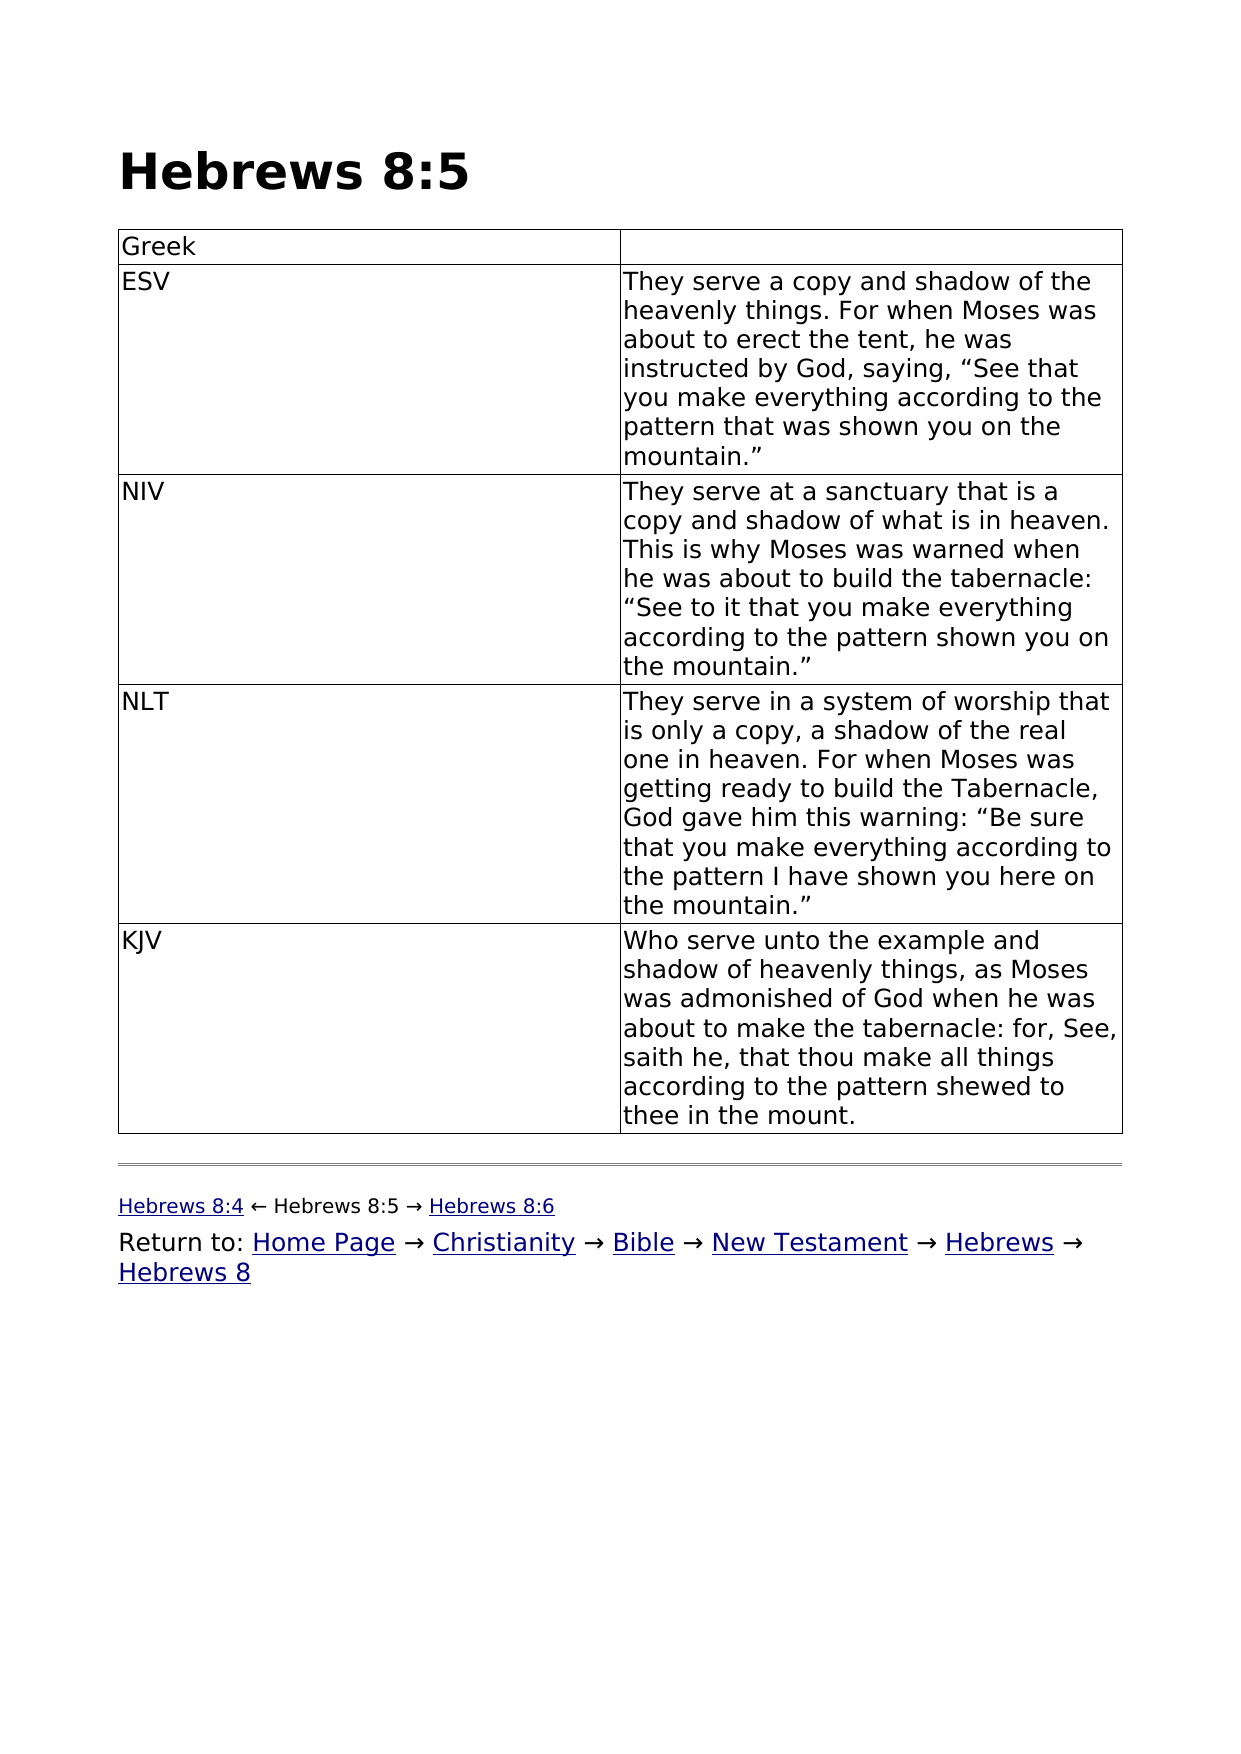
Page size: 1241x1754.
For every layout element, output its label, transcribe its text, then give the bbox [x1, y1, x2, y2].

table_cell They serve at a sanctuary that is a copy and shadow of what is in heaven. This is why Moses was warned when he was about to build the tabernacle: “See to it that you make everything according to the pattern shown you on the mountain.” [621, 475, 1122, 684]
table_cell Who serve unto the example and shadow of heavenly things, as Moses was admonished of God when he was about to make the tabernacle: for, See, saith he, that thou make all things according to the pattern shewed to thee in the mount. [621, 924, 1122, 1133]
table_cell They serve a copy and shadow of the heavenly things. For when Moses was about to erect the tent, he was instructed by God, saying, “See that you make everything according to the pattern that was shown you on the mountain.” [621, 265, 1122, 474]
text Hebrews 8:4 ← Hebrews 8:5 → Hebrews 8:6 [118, 1194, 1122, 1229]
table_header [621, 230, 1122, 264]
subtitle Hebrews 8:5 [118, 143, 1122, 201]
table_cell KJV [119, 924, 620, 1133]
text Return to: Home Page → Christianity → Bible → New Testament → Hebrews → Hebrews 8 [118, 1229, 1122, 1287]
table_cell They serve in a system of worship that is only a copy, a shadow of the real one in heaven. For when Moses was getting ready to build the Tabernacle, God gave him this warning: “Be sure that you make everything according to the pattern I have shown you here on the mountain.” [621, 685, 1122, 923]
table_header Greek [119, 230, 620, 264]
table_cell NIV [119, 475, 620, 684]
table_cell ESV [119, 265, 620, 474]
table_cell NLT [119, 685, 620, 923]
